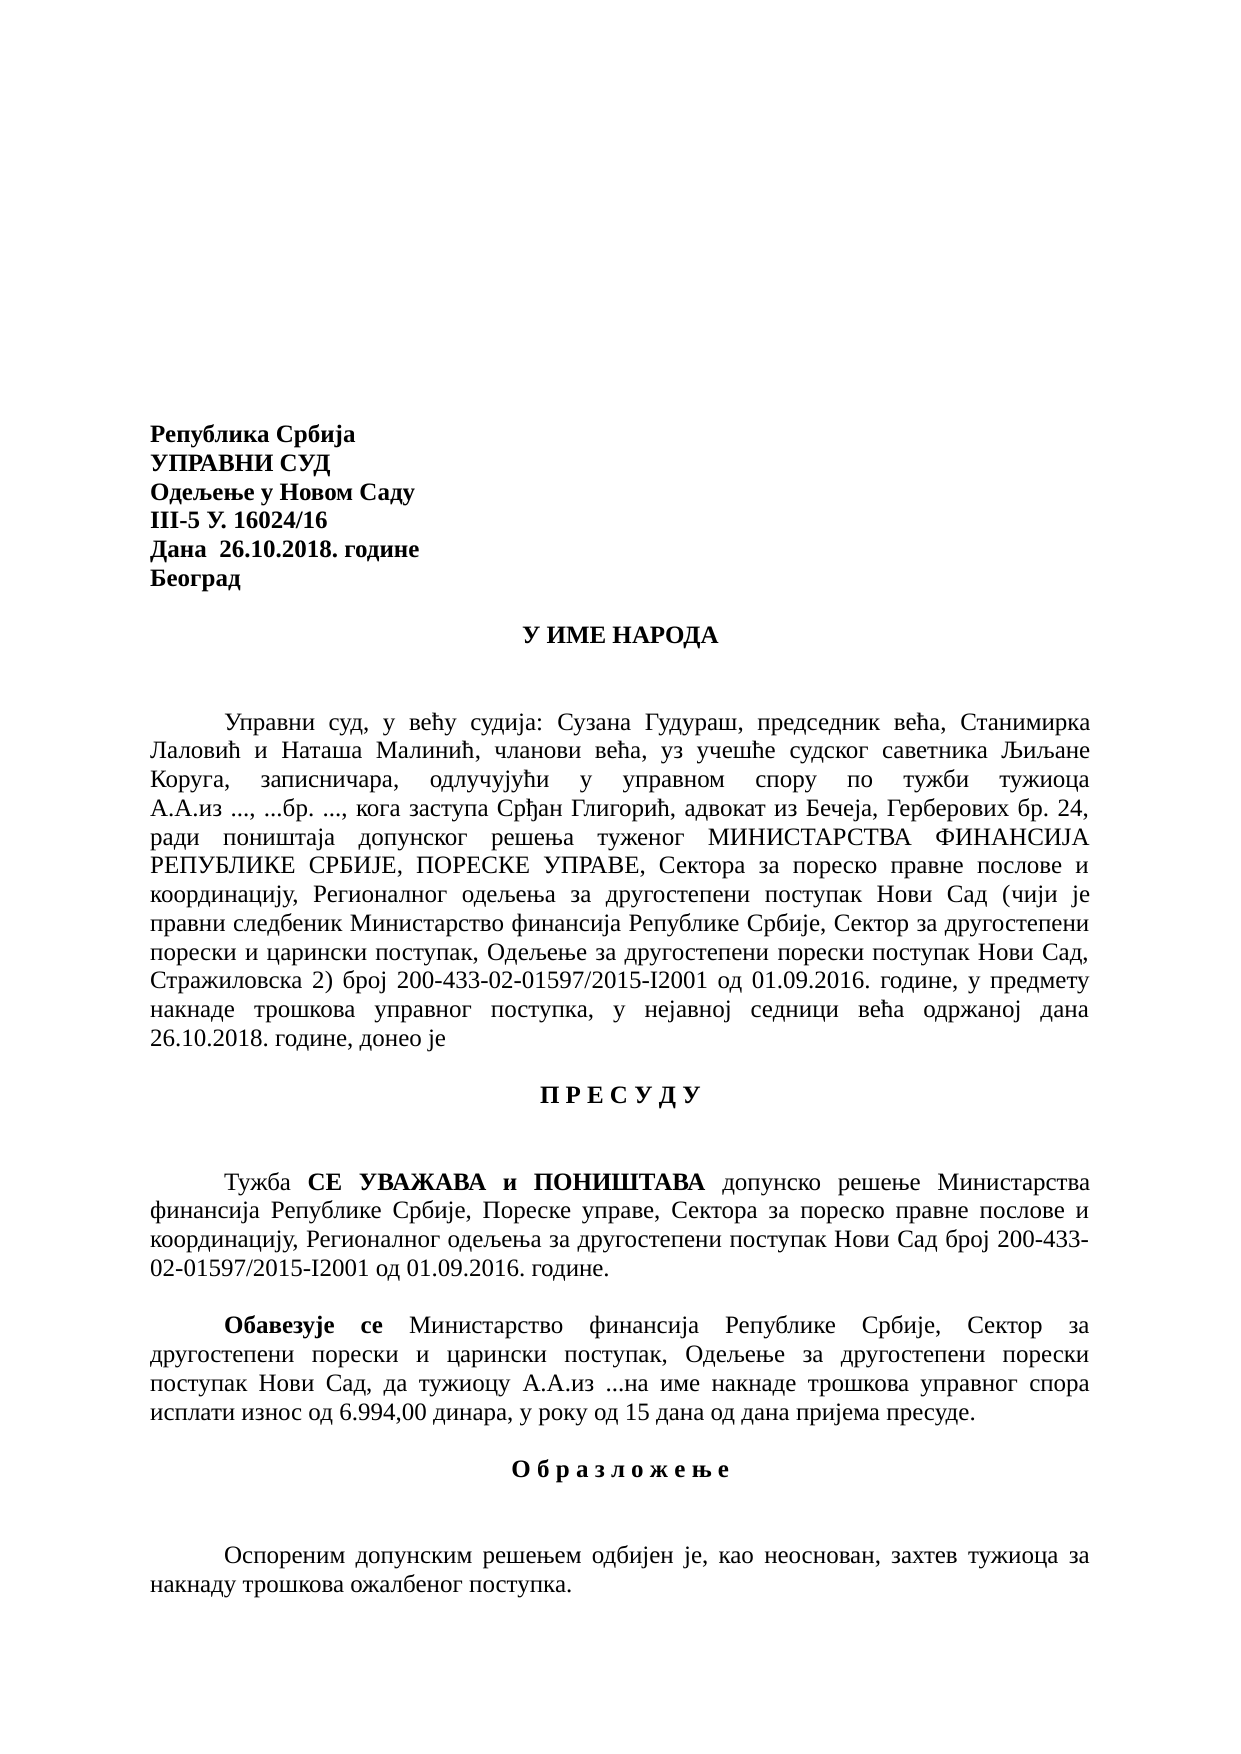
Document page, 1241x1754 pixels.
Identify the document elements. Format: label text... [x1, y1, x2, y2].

text УПРАВНИ СУД [150, 448, 1090, 477]
text Дана 26.10.2018. године [150, 534, 1090, 563]
text У ИМЕ НАРОДА [150, 620, 1090, 649]
text Оспореним допунским решењем одбијен је, као неоснован, захтев тужиоца за накнаду трошкова ожалбеног поступка. [150, 1540, 1090, 1598]
text Тужба СЕ УВАЖАВА и ПОНИШТАВА допунско решење Министарства финансија Републике Србије, Пореске управе, Сектора за пореско правне послове и координацију, Регионалног одељења за другостепени поступак Нови Сад број 200-433-02-01597/2015-I2001 од 01.09.2016. године. [150, 1167, 1090, 1282]
text Одељење у Новом Саду [150, 477, 1090, 505]
text Управни суд, у већу судија: Сузана Гудураш, председник већа, Станимирка Лаловић и Наташа Малинић, чланови већа, уз учешће судског саветника Љиљане Коруга, записничара, одлучујући у управном спору по тужби тужиоца А.А.из ..., ...бр. ..., кога заступа Срђан Глигорић, адвокат из Бечеја, Герберових бр. 24, ради поништаја допунског решења туженог МИНИСТАРСТВА ФИНАНСИЈА РЕПУБЛИКЕ СРБИЈЕ, ПОРЕСКЕ УПРАВЕ, Сектора за пореско правне послове и координацију, Регионалног одељења за другостепени поступак Нови Сад (чији је правни следбеник Министарство финансија Републике Србије, Сектор за другостепени порески и царински поступак, Одељење за другостепени порески поступак Нови Сад, Стражиловска 2) број 200-433-02-01597/2015-I2001 од 01.09.2016. године, у предмету накнаде трошкова управног поступка, у нејавној седници већа одржаној дана 26.10.2018. године, донео је [150, 707, 1090, 1052]
text П Р Е С У Д У [150, 1080, 1090, 1109]
text Република Србија [150, 419, 1090, 448]
text III-5 У. 16024/16 [150, 505, 1090, 534]
text Београд [150, 563, 1090, 592]
text О б р а з л о ж е њ е [150, 1454, 1090, 1483]
text Обавезује се Министарство финансија Републике Србије, Сектор за другостепени порески и царински поступак, Одељење за другостепени порески поступак Нови Сад, да тужиоцу А.А.из ...на име накнаде трошкова управног спора исплати износ од 6.994,00 динара, у року од 15 дана од дана пријема пресуде. [150, 1310, 1090, 1425]
